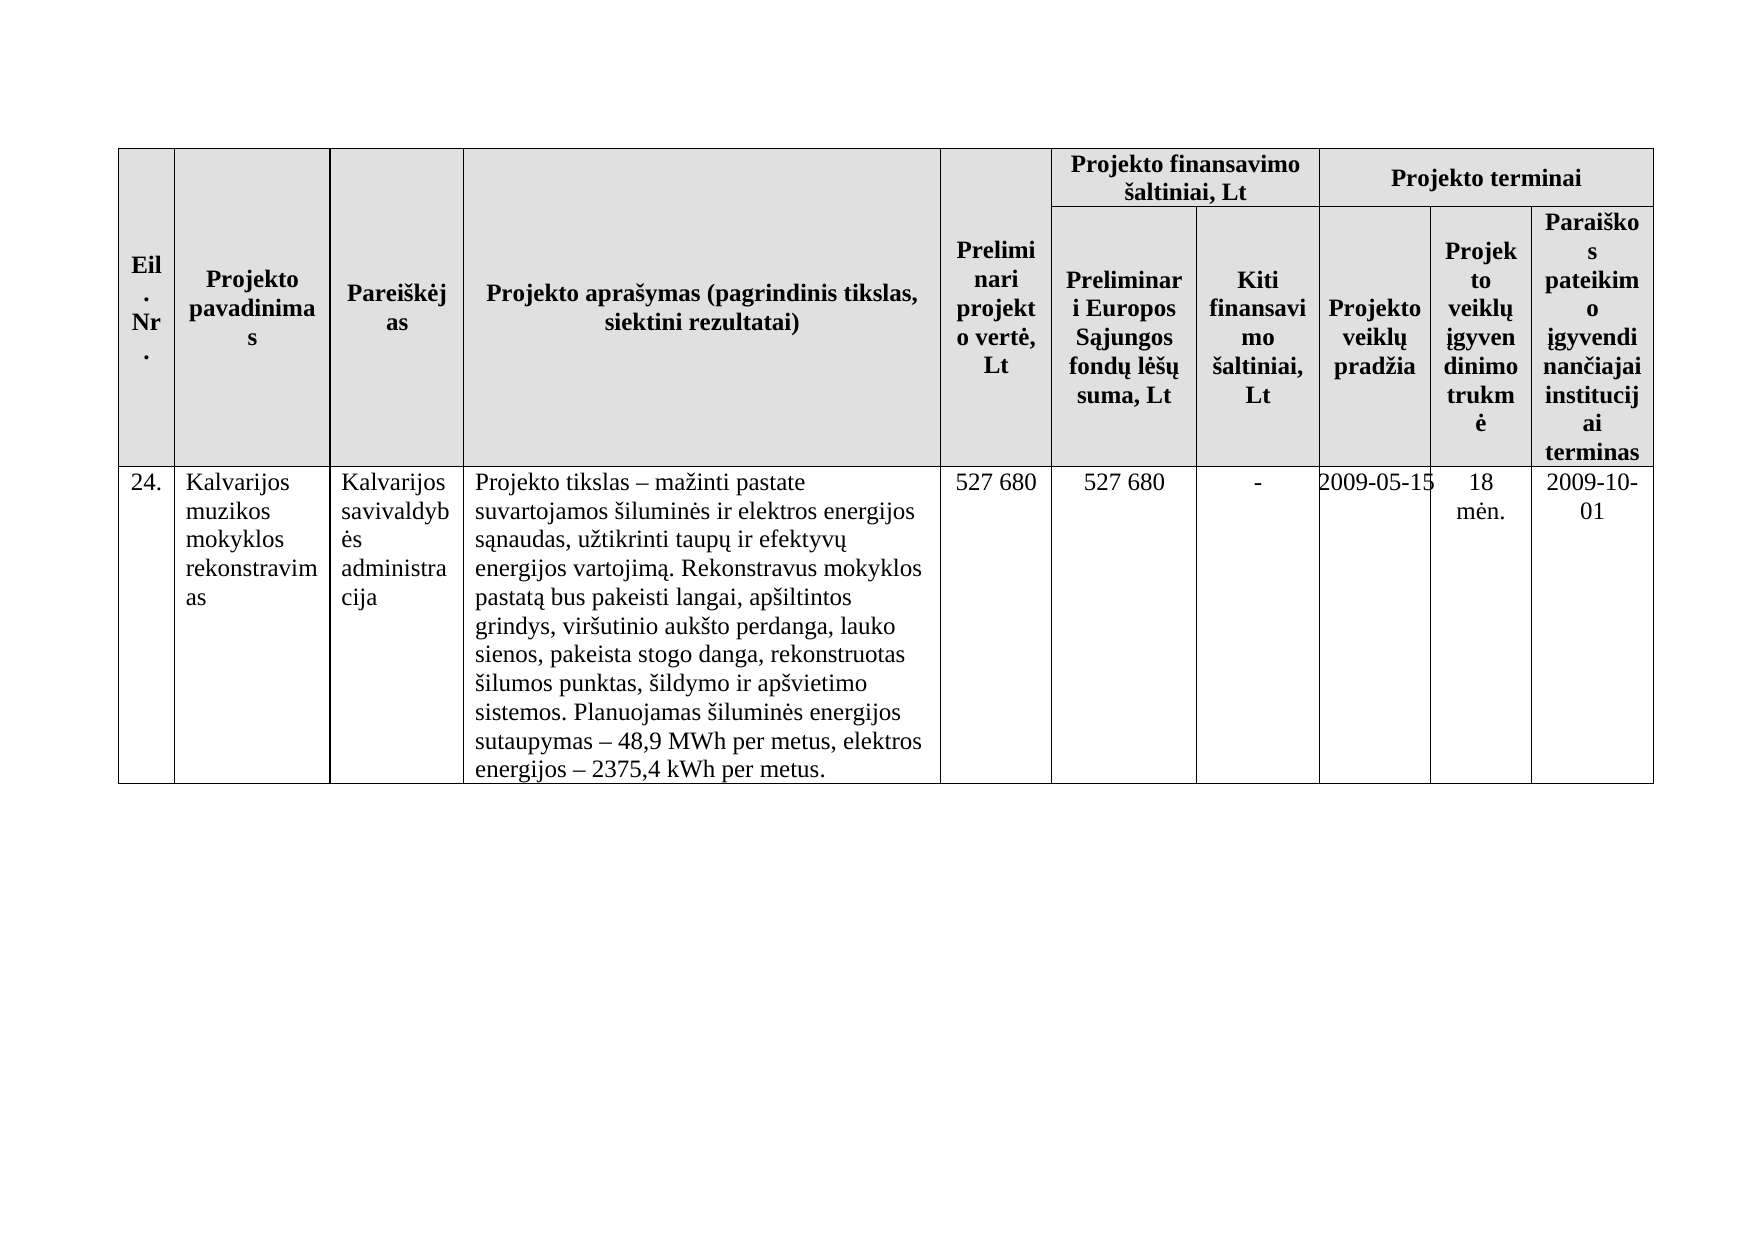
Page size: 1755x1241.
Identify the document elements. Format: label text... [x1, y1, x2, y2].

table_cell 18 mėn. [1431, 467, 1531, 783]
table_header Eil. Nr. [119, 149, 174, 466]
table_cell - [1197, 467, 1319, 783]
table_header Projekto finansavimo šaltiniai, Lt [1052, 149, 1319, 206]
table_cell Projekto veiklų įgyvendinimo trukmė [1431, 207, 1531, 466]
table_header Projekto terminai [1320, 149, 1653, 206]
table_cell Kalvarijos muzikos mokyklos rekonstravimas [175, 467, 329, 783]
table_cell Paraiškos pateikimo įgyvendinančiajai institucijai terminas [1532, 207, 1653, 466]
table_header Pareiškėjas [331, 149, 463, 466]
table_cell Kiti finansavimo šaltiniai, Lt [1197, 207, 1319, 466]
table_cell 527 680 [1052, 467, 1196, 783]
table_header Projekto aprašymas (pagrindinis tikslas, siektini rezultatai) [464, 149, 940, 466]
table_cell 2009-05-15 [1320, 467, 1430, 783]
table_cell Projekto tikslas – mažinti pastate suvartojamos šiluminės ir elektros energijos sąnaudas, užtikrinti taupų ir efektyvų energijos vartojimą. Rekonstravus mokyklos pastatą bus pakeisti langai, apšiltintos grindys, viršutinio aukšto perdanga, lauko sienos, pakeista stogo danga, rekonstruotas šilumos punktas, šildymo ir apšvietimo sistemos. Planuojamas šiluminės energijos sutaupymas – 48,9 MWh per metus, elektros energijos – 2375,4 kWh per metus. [464, 467, 940, 783]
table_cell Kalvarijos savivaldybės administracija [331, 467, 463, 783]
table_header Preliminari projekto vertė, Lt [941, 149, 1051, 466]
table_cell Preliminari Europos Sąjungos fondų lėšų suma, Lt [1052, 207, 1196, 466]
table_header Projekto pavadinimas [175, 149, 329, 466]
table_cell 527 680 [941, 467, 1051, 783]
table_cell 24. [119, 467, 174, 783]
table_cell Projekto veiklų pradžia [1320, 207, 1430, 466]
table_cell 2009-10-01 [1532, 467, 1653, 783]
